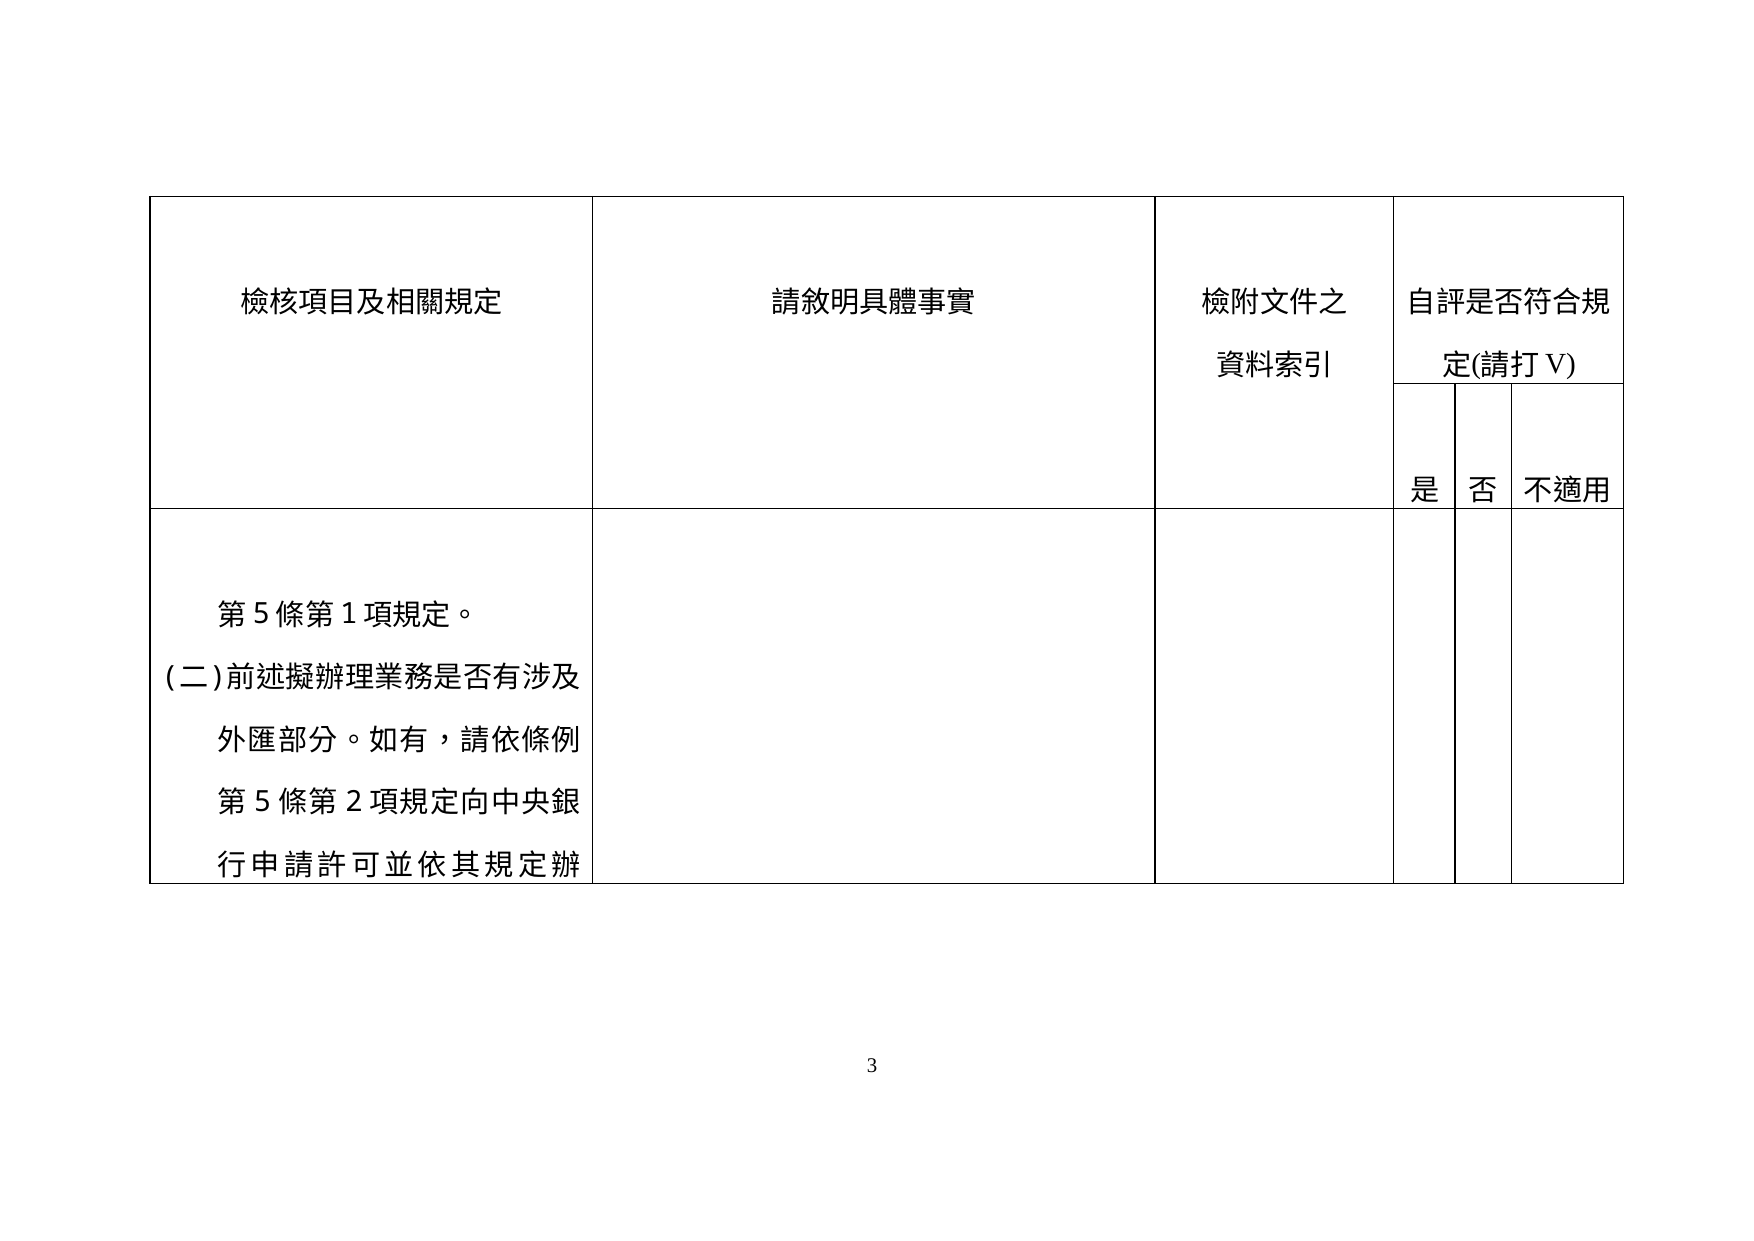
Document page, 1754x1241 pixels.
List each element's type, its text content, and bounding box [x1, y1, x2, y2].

table_cell [1456, 509, 1511, 883]
table_cell 是 [1394, 384, 1454, 508]
table_header 請敘明具體事實 [593, 197, 1154, 508]
table_header 檢附文件之 資料索引 [1156, 197, 1393, 508]
table_cell [593, 509, 1154, 883]
table_cell 第5條第1項規定。 (二)前述擬辦理業務是否有涉及外匯部分。如有，請依條例第5條第2項規定向中央銀行申請許可並依其規定辦 [151, 509, 592, 883]
table_header 自評是否符合規定(請打V) [1394, 197, 1623, 383]
table_cell [1512, 509, 1623, 883]
table_cell 否 [1456, 384, 1511, 508]
table_header 檢核項目及相關規定 [151, 197, 592, 508]
table_cell 不適用 [1512, 384, 1623, 508]
table_cell [1394, 509, 1454, 883]
table_cell [1156, 509, 1393, 883]
